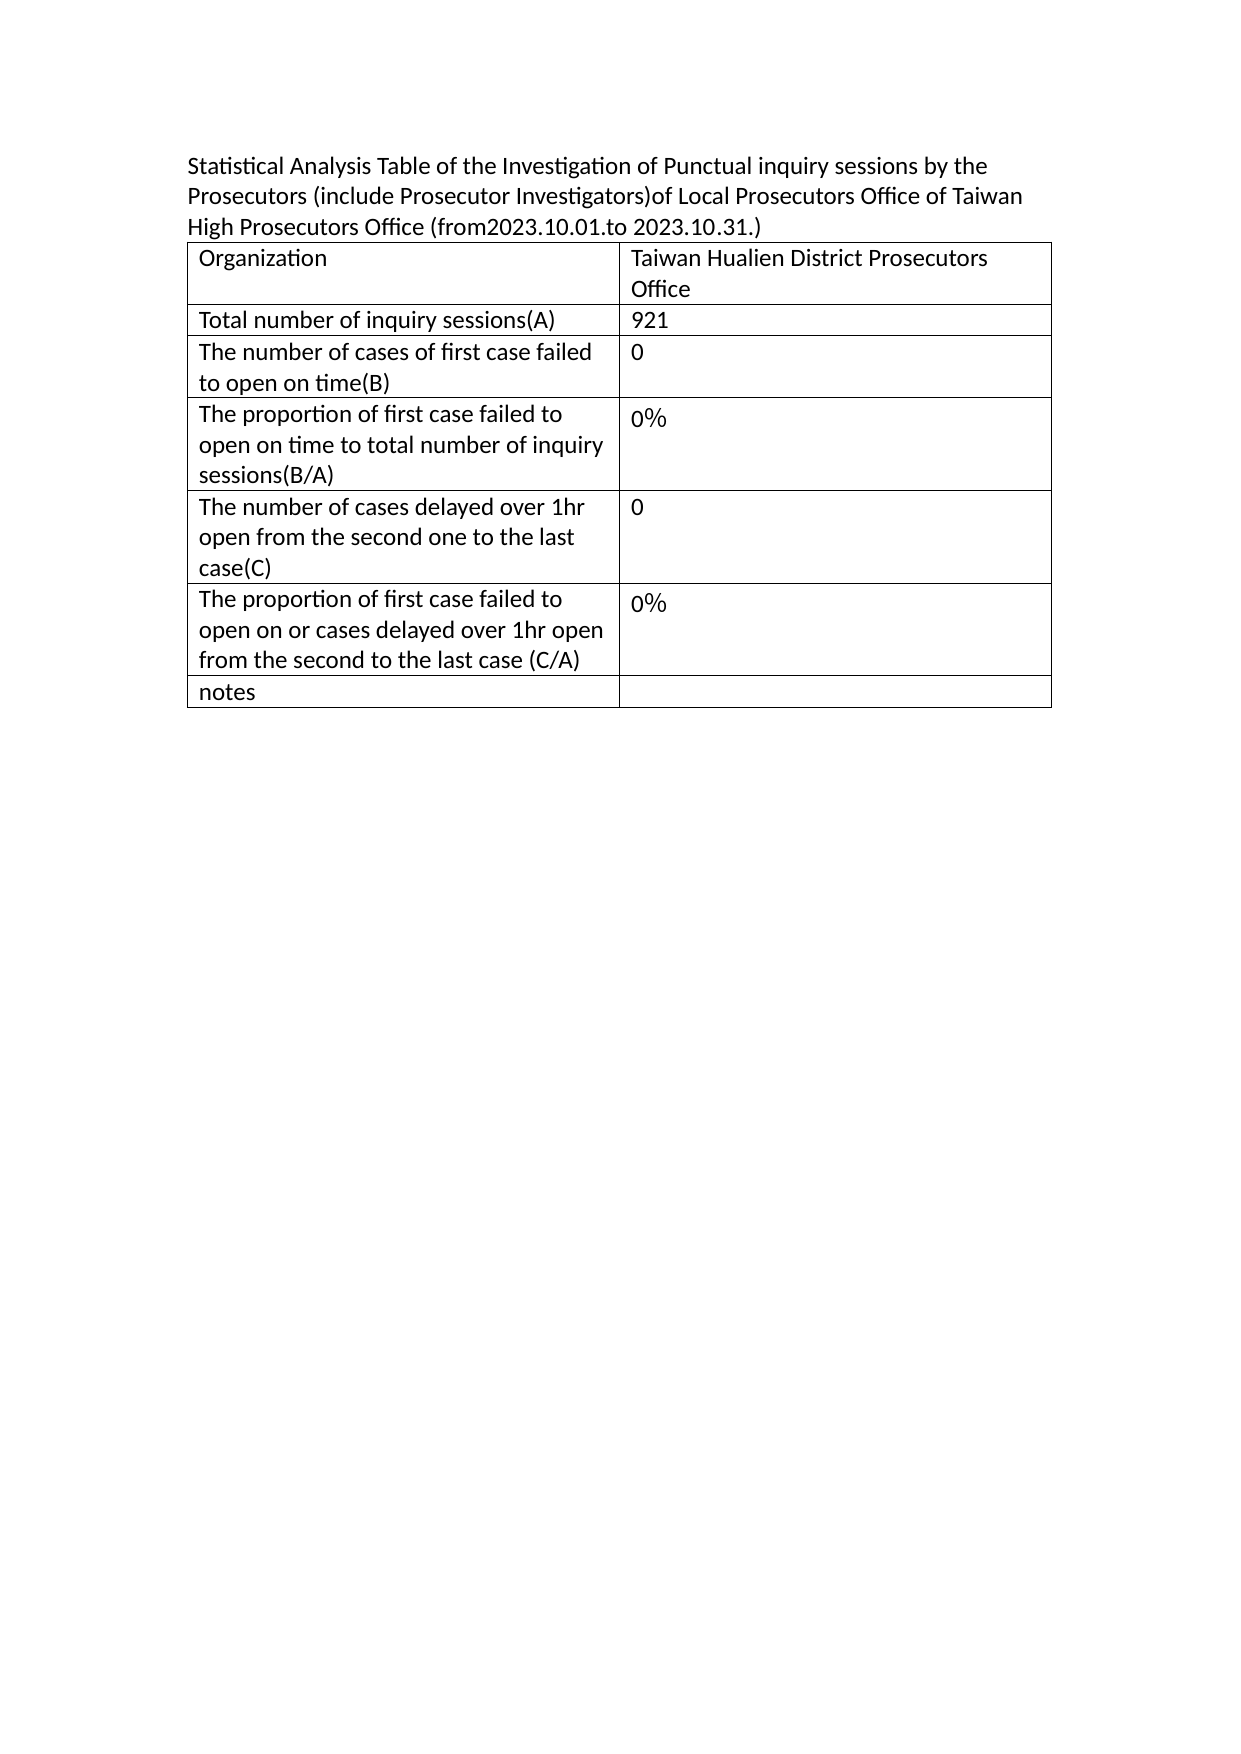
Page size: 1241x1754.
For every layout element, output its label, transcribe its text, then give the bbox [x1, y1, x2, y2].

text Statistical Analysis Table of the Investigation of Punctual inquiry sessions by the Prosecutors (include Prosecutor Investigators)of Local Prosecutors Office of Taiwan High Prosecutors Office (from2023.10.01.to 2023.10.31.) [187, 150, 1053, 242]
table_header Organization [188, 243, 619, 304]
table_cell 0 [620, 491, 1051, 582]
table_cell 0％ [620, 398, 1051, 490]
table_cell The number of cases delayed over 1hr open from the second one to the last case(C) [188, 491, 619, 582]
table_cell The number of cases of first case failed to open on time(B) [188, 336, 619, 397]
table_cell 0 [620, 336, 1051, 397]
table_cell Total number of inquiry sessions(A) [188, 305, 619, 335]
table_cell 921 [620, 305, 1051, 335]
table_header Taiwan Hualien District Prosecutors Office [620, 243, 1051, 304]
table_cell 0％ [620, 584, 1051, 675]
table_cell [620, 676, 1051, 707]
table_cell notes [188, 676, 619, 707]
table_cell The proportion of first case failed to open on or cases delayed over 1hr open from the second to the last case (C/A) [188, 584, 619, 675]
table_cell The proportion of first case failed to open on time to total number of inquiry sessions(B/A) [188, 398, 619, 490]
